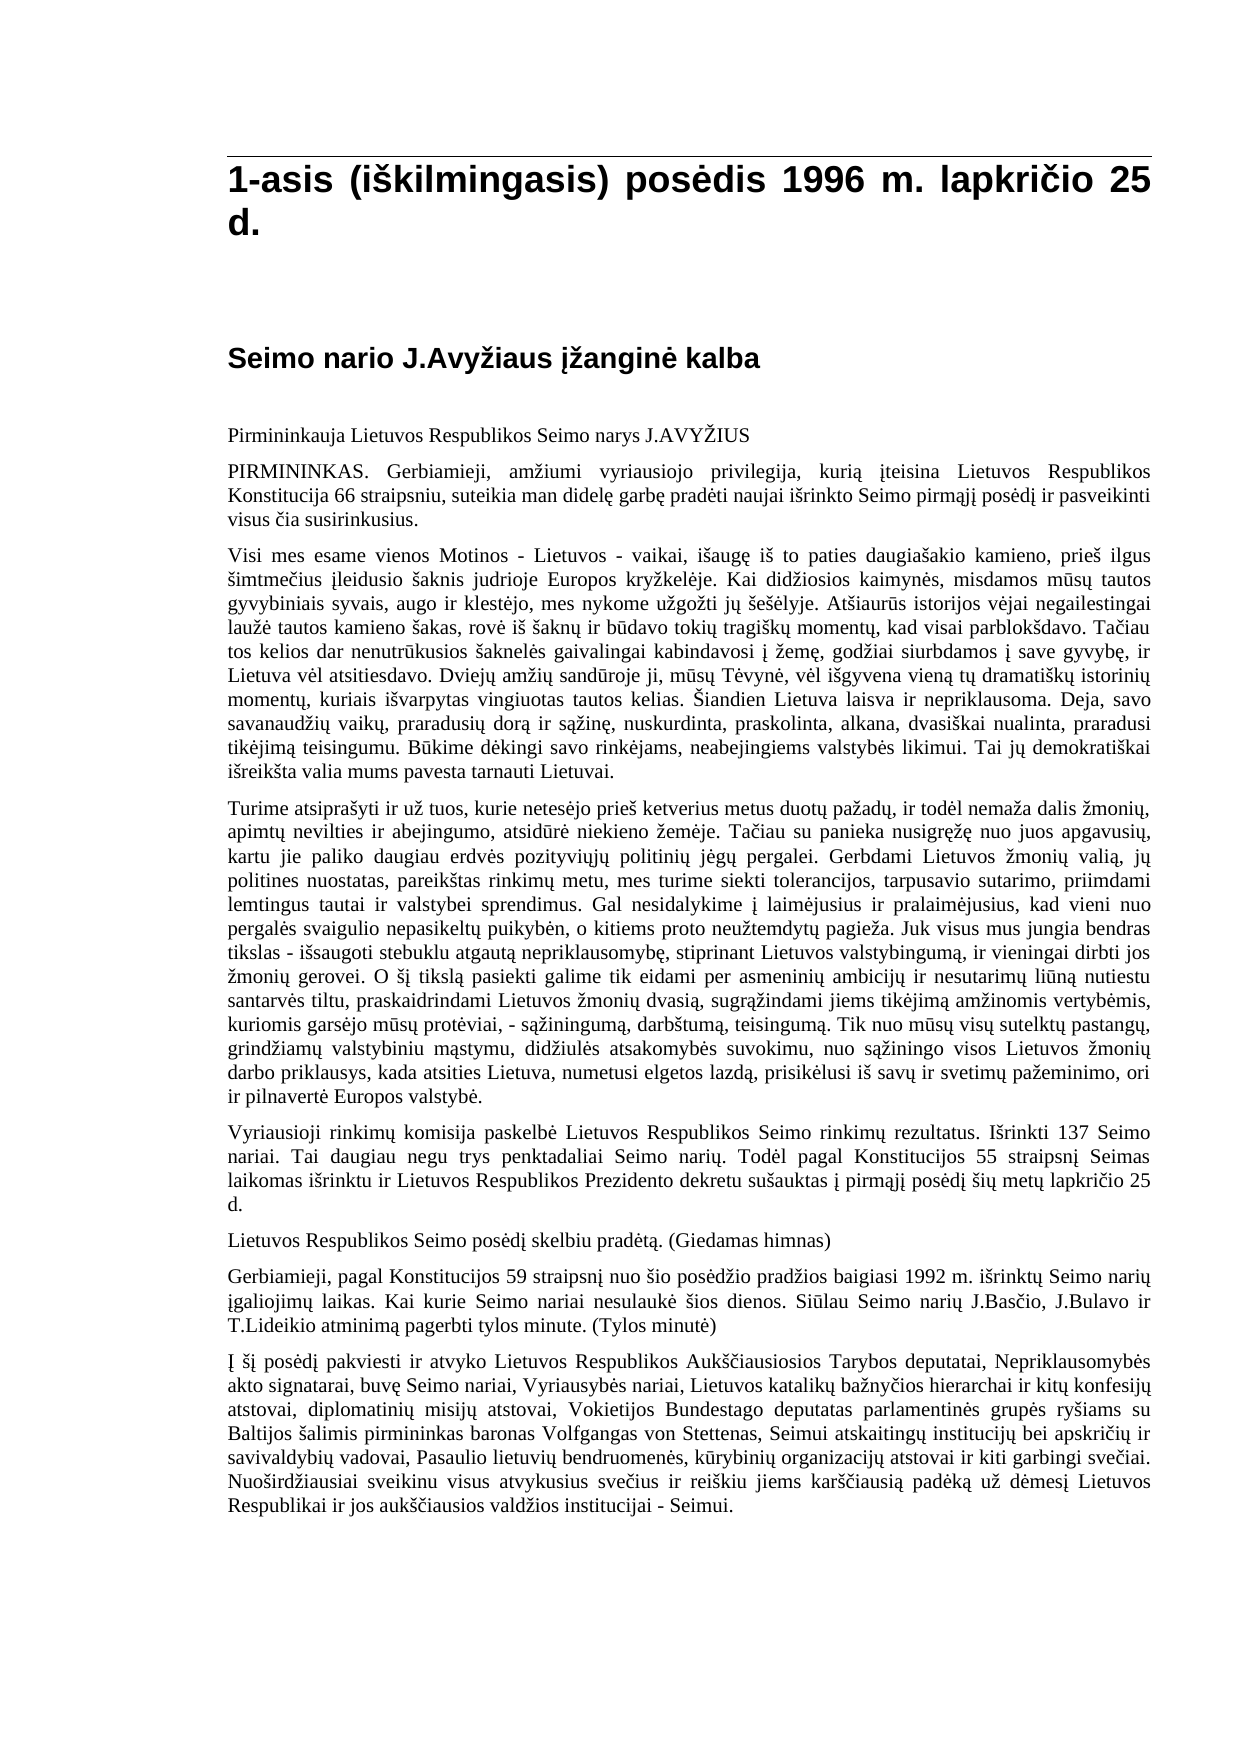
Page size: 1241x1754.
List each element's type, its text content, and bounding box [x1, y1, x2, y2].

subtitle Seimo nario J.Avyžiaus įžanginė kalba [227, 341, 1152, 374]
text PIRMININKAS. Gerbiamieji, amžiumi vyriausiojo privilegija, kurią įteisina Lietuvos Respublikos Konstitucija 66 straipsniu, suteikia man didelę garbę pradėti naujai išrinkto Seimo pirmąjį posėdį ir pasveikinti visus čia susirinkusius. [227, 459, 1152, 531]
text Lietuvos Respublikos Seimo posėdį skelbiu pradėtą. (Giedamas himnas) [227, 1228, 1152, 1252]
text Gerbiamieji, pagal Konstitucijos 59 straipsnį nuo šio posėdžio pradžios baigiasi 1992 m. išrinktų Seimo narių įgaliojimų laikas. Kai kurie Seimo nariai nesulaukė šios dienos. Siūlau Seimo narių J.Basčio, J.Bulavo ir T.Lideikio atminimą pagerbti tylos minute. (Tylos minutė) [227, 1264, 1152, 1337]
text Į šį posėdį pakviesti ir atvyko Lietuvos Respublikos Aukščiausiosios Tarybos deputatai, Nepriklausomybės akto signatarai, buvę Seimo nariai, Vyriausybės nariai, Lietuvos katalikų bažnyčios hierarchai ir kitų konfesijų atstovai, diplomatinių misijų atstovai, Vokietijos Bundestago deputatas parlamentinės grupės ryšiams su Baltijos šalimis pirmininkas baronas Volfgangas von Stettenas, Seimui atskaitingų institucijų bei apskričių ir savivaldybių vadovai, Pasaulio lietuvių bendruomenės, kūrybinių organizacijų atstovai ir kiti garbingi svečiai. Nuoširdžiausiai sveikinu visus atvykusius svečius ir reiškiu jiems karščiausią padėką už dėmesį Lietuvos Respublikai ir jos aukščiausios valdžios institucijai - Seimui. [227, 1349, 1152, 1517]
text Visi mes esame vienos Motinos - Lietuvos - vaikai, išaugę iš to paties daugiašakio kamieno, prieš ilgus šimtmečius įleidusio šaknis judrioje Europos kryžkelėje. Kai didžiosios kaimynės, misdamos mūsų tautos gyvybiniais syvais, augo ir klestėjo, mes nykome užgožti jų šešėlyje. Atšiaurūs istorijos vėjai negailestingai laužė tautos kamieno šakas, rovė iš šaknų ir būdavo tokių tragiškų momentų, kad visai parblokšdavo. Tačiau tos kelios dar nenutrūkusios šaknelės gaivalingai kabindavosi į žemę, godžiai siurbdamos į save gyvybę, ir Lietuva vėl atsitiesdavo. Dviejų amžių sandūroje ji, mūsų Tėvynė, vėl išgyvena vieną tų dramatiškų istorinių momentų, kuriais išvarpytas vingiuotas tautos kelias. Šiandien Lietuva laisva ir nepriklausoma. Deja, savo savanaudžių vaikų, praradusių dorą ir sąžinę, nuskurdinta, praskolinta, alkana, dvasiškai nualinta, praradusi tikėjimą teisingumu. Būkime dėkingi savo rinkėjams, neabejingiems valstybės likimui. Tai jų demokratiškai išreikšta valia mums pavesta tarnauti Lietuvai. [227, 543, 1152, 783]
text Vyriausioji rinkimų komisija paskelbė Lietuvos Respublikos Seimo rinkimų rezultatus. Išrinkti 137 Seimo nariai. Tai daugiau negu trys penktadaliai Seimo narių. Todėl pagal Konstitucijos 55 straipsnį Seimas laikomas išrinktu ir Lietuvos Respublikos Prezidento dekretu sušauktas į pirmąjį posėdį šių metų lapkričio 25 d. [227, 1120, 1152, 1216]
subtitle 1-asis (iškilmingasis) posėdis 1996 m. lapkričio 25 d. [227, 157, 1152, 244]
text Pirmininkauja Lietuvos Respublikos Seimo narys J.AVYŽIUS [227, 423, 1152, 447]
text Turime atsiprašyti ir už tuos, kurie netesėjo prieš ketverius metus duotų pažadų, ir todėl nemaža dalis žmonių, apimtų nevilties ir abejingumo, atsidūrė niekieno žemėje. Tačiau su panieka nusigręžę nuo juos apgavusių, kartu jie paliko daugiau erdvės pozityviųjų politinių jėgų pergalei. Gerbdami Lietuvos žmonių valią, jų politines nuostatas, pareikštas rinkimų metu, mes turime siekti tolerancijos, tarpusavio sutarimo, priimdami lemtingus tautai ir valstybei sprendimus. Gal nesidalykime į laimėjusius ir pralaimėjusius, kad vieni nuo pergalės svaigulio nepasikeltų puikybėn, o kitiems proto neužtemdytų pagieža. Juk visus mus jungia bendras tikslas - išsaugoti stebuklu atgautą nepriklausomybę, stiprinant Lietuvos valstybingumą, ir vieningai dirbti jos žmonių gerovei. O šį tikslą pasiekti galime tik eidami per asmeninių ambicijų ir nesutarimų liūną nutiestu santarvės tiltu, praskaidrindami Lietuvos žmonių dvasią, sugrąžindami jiems tikėjimą amžinomis vertybėmis, kuriomis garsėjo mūsų protėviai, - sąžiningumą, darbštumą, teisingumą. Tik nuo mūsų visų sutelktų pastangų, grindžiamų valstybiniu mąstymu, didžiulės atsakomybės suvokimu, nuo sąžiningo visos Lietuvos žmonių darbo priklausys, kada atsities Lietuva, numetusi elgetos lazdą, prisikėlusi iš savų ir svetimų pažeminimo, ori ir pilnavertė Europos valstybė. [227, 795, 1152, 1108]
